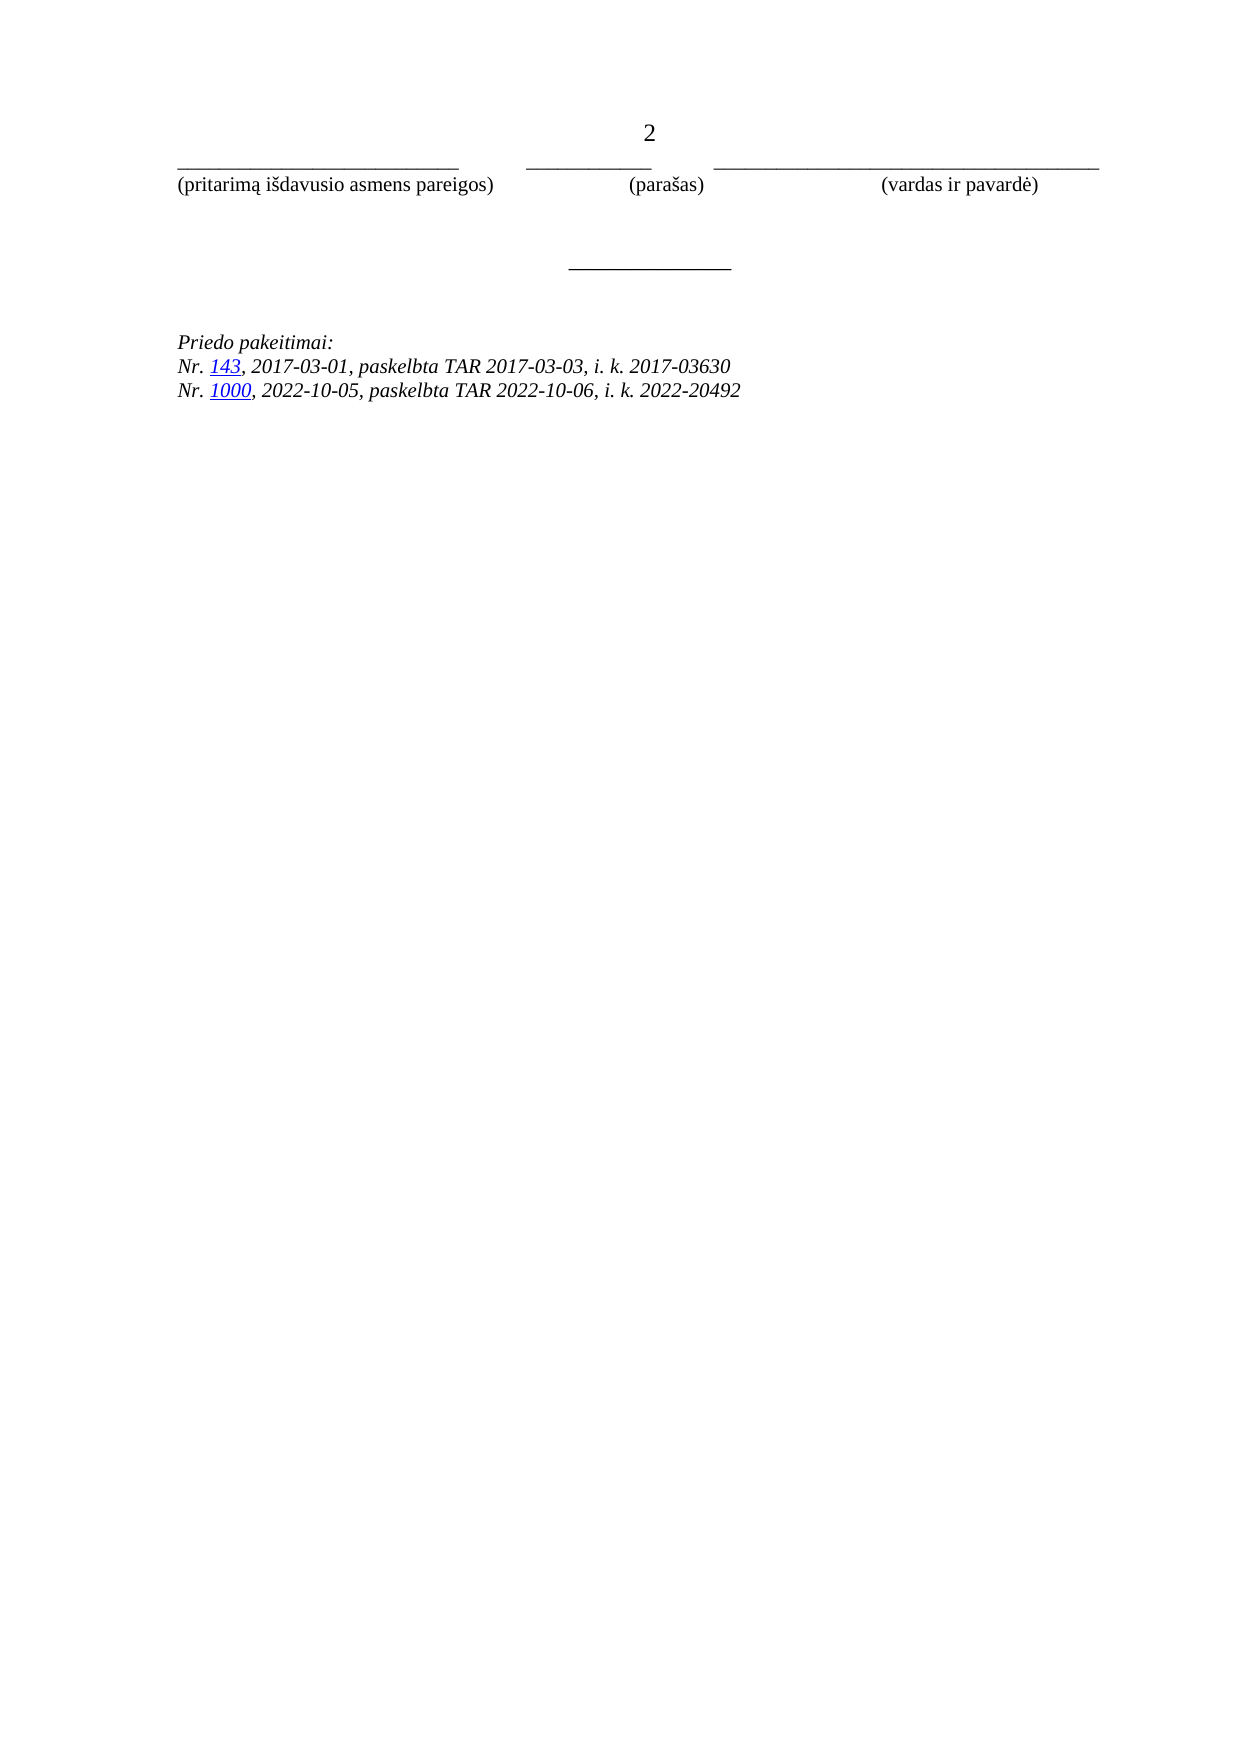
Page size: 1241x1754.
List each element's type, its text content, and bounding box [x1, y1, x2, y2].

text Priedo pakeitimai: [177, 330, 1122, 354]
text (pritarimą išdavusio asmens pareigos) (parašas) (vardas ir pavardė) [177, 172, 1122, 196]
text Nr. 1000, 2022-10-05, paskelbta TAR 2022-10-06, i. k. 2022-20492 [177, 378, 1122, 402]
text _____________ [177, 244, 1122, 273]
text Nr. 143, 2017-03-01, paskelbta TAR 2017-03-03, i. k. 2017-03630 [177, 354, 1122, 378]
text ___________________________ ____________ _____________________________________ [177, 148, 1122, 172]
